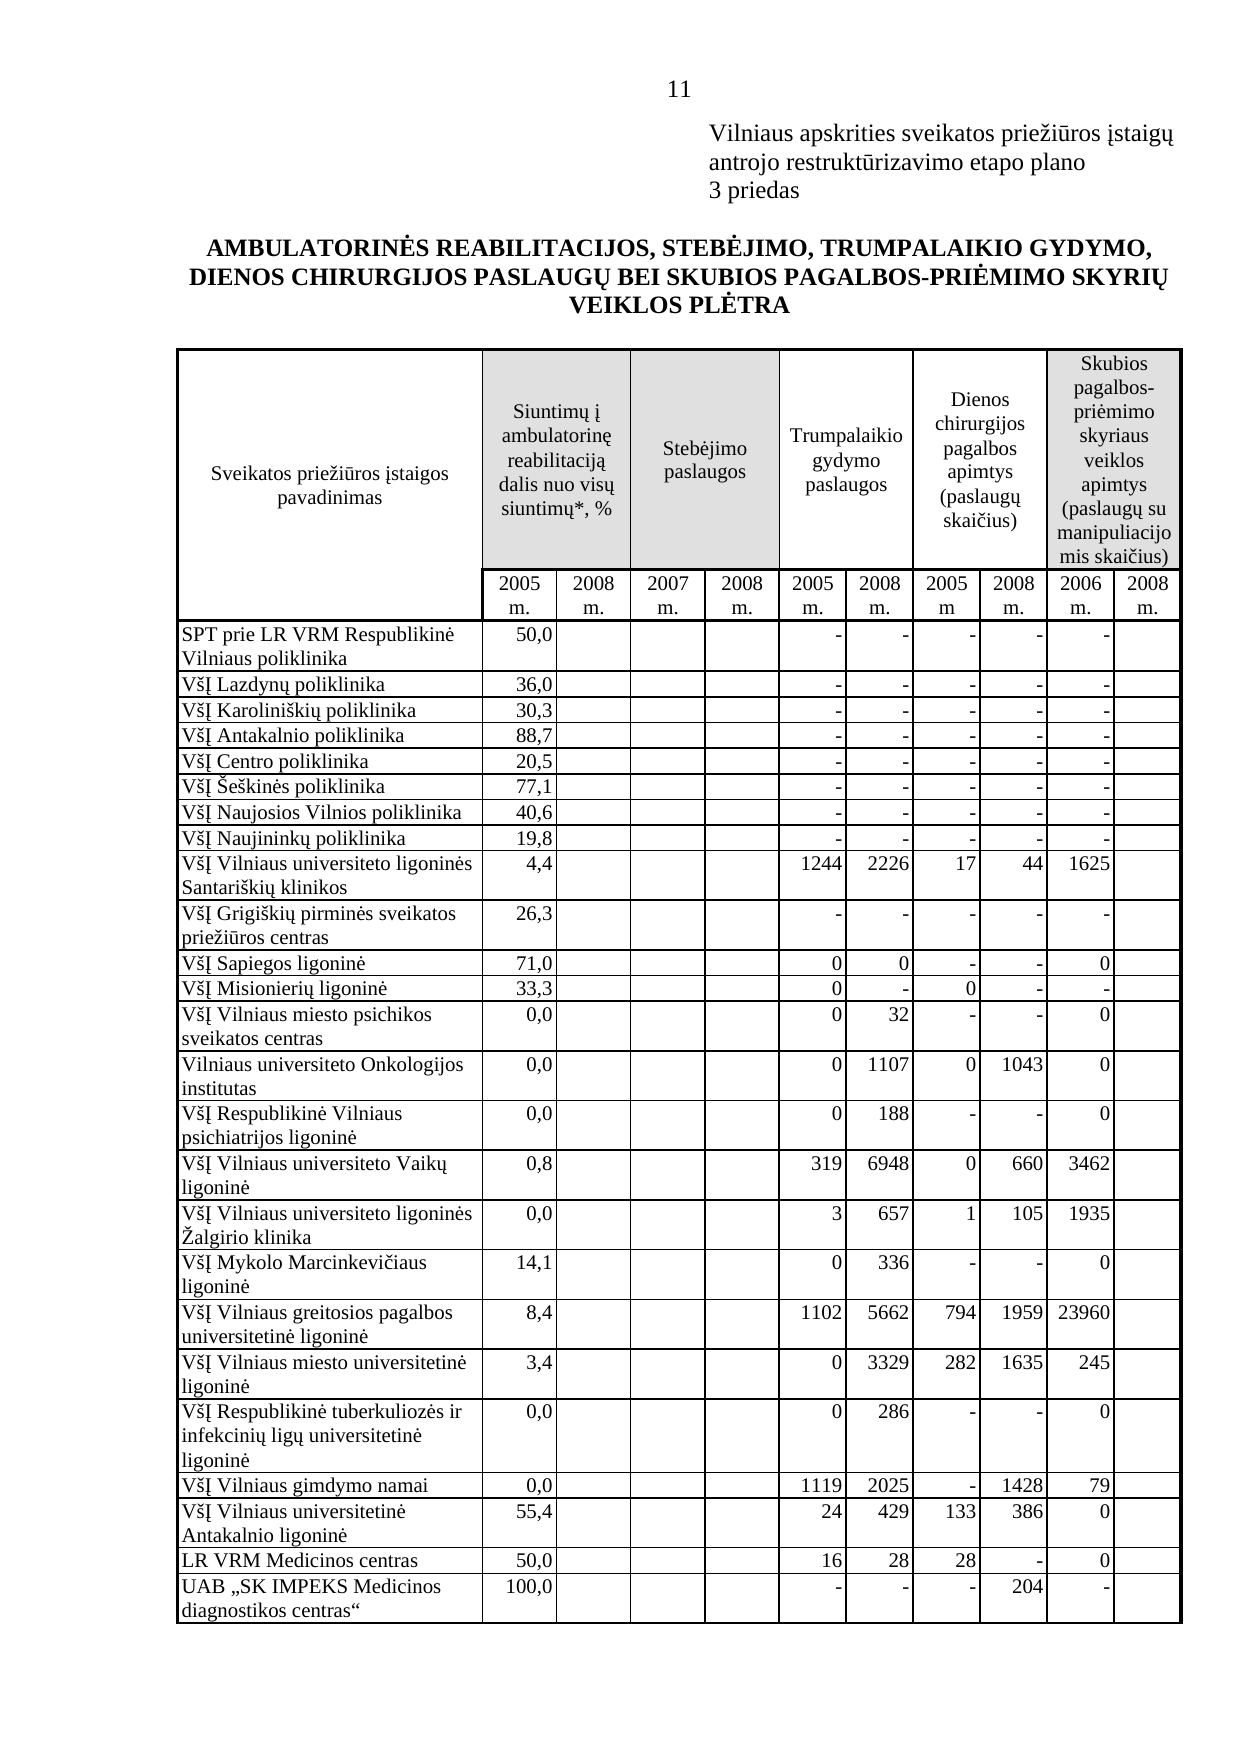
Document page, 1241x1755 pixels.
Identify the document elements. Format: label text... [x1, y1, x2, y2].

table_cell 24 [780, 1499, 845, 1547]
table_cell [557, 826, 561, 850]
table_cell [706, 1499, 778, 1547]
table_cell 1244 [780, 851, 845, 899]
table_cell 30,3 [552, 698, 556, 722]
table_cell [1115, 1400, 1179, 1472]
table_cell [631, 976, 635, 1000]
table_cell 429 [847, 1499, 912, 1547]
table_cell 386 [981, 1499, 1046, 1547]
table_cell - [981, 1101, 1046, 1149]
table_cell 0 [1048, 1002, 1113, 1050]
table_cell 14,1 [483, 1250, 556, 1298]
table_cell 794 [914, 1300, 979, 1348]
table_cell [631, 1250, 704, 1298]
table_cell [626, 723, 630, 747]
table_cell 32 [847, 1002, 912, 1050]
table_cell 105 [981, 1201, 1046, 1249]
table_cell 204 [981, 1574, 1046, 1622]
table_cell [626, 1548, 630, 1572]
table_cell - [1048, 901, 1113, 949]
table_cell [557, 622, 630, 670]
table_cell [1115, 622, 1179, 670]
table_cell - [780, 1574, 845, 1622]
table_cell [631, 1350, 704, 1398]
table_cell 0 [1048, 1052, 1113, 1100]
table_cell [631, 1002, 704, 1050]
table_header Skubios pagalbos-priėmimo skyriaus veiklos apimtys (paslaugų su manipuliacijomis skaičius) [1048, 351, 1179, 568]
table_cell [1115, 1052, 1179, 1100]
table_cell - [1048, 622, 1113, 670]
table_cell [626, 826, 630, 850]
text Vilniaus apskrities sveikatos priežiūros įstaigų antrojo restruktūrizavimo etapo plano [709, 118, 1181, 176]
table_cell 0,0 [552, 1473, 556, 1497]
table_cell [557, 1250, 630, 1298]
table_cell 55,4 [483, 1499, 556, 1547]
table_cell 50,0 [552, 1548, 556, 1572]
table_cell - [914, 1250, 979, 1298]
table_cell [706, 1400, 778, 1472]
table_cell [557, 1574, 630, 1622]
table_cell [557, 672, 561, 696]
table_cell 133 [914, 1499, 979, 1547]
table_cell [557, 1400, 630, 1472]
table_cell [1115, 1499, 1179, 1547]
table_cell [631, 775, 635, 798]
table_cell 2007 m. [631, 571, 635, 619]
table_cell - [780, 901, 845, 949]
table_cell [557, 851, 630, 899]
table_cell - [914, 1400, 979, 1472]
table_cell [631, 951, 635, 975]
table_cell [706, 1002, 778, 1050]
table_cell 0 [914, 1151, 979, 1199]
table_cell [631, 1300, 704, 1348]
table_cell 5662 [847, 1300, 912, 1348]
table_cell 0 [780, 1052, 845, 1100]
table_cell 1102 [780, 1300, 845, 1348]
table_cell 36,0 [552, 672, 556, 696]
table_cell [1115, 1350, 1179, 1398]
table_cell [706, 1151, 778, 1199]
table_cell [557, 1350, 630, 1398]
table_cell 8,4 [483, 1300, 556, 1348]
table_cell [706, 1574, 778, 1622]
table_cell 3329 [847, 1350, 912, 1398]
table_cell - [847, 901, 912, 949]
table_cell [1115, 851, 1179, 899]
table_cell 0,0 [483, 1052, 556, 1100]
table_header Stebėjimo paslaugos [631, 351, 779, 568]
table_cell [557, 723, 561, 747]
table_cell 0 [780, 1002, 845, 1050]
table_cell 0,0 [483, 1002, 556, 1050]
table_cell [631, 749, 635, 773]
table_cell [557, 800, 561, 824]
table_cell 319 [780, 1151, 845, 1199]
table_cell 40,6 [552, 800, 556, 824]
table_cell [557, 1300, 630, 1348]
table_cell 77,1 [552, 775, 556, 798]
table_cell [631, 672, 635, 696]
table_cell 657 [847, 1201, 912, 1249]
table_cell 17 [914, 851, 979, 899]
table_cell - [981, 1002, 1046, 1050]
table_cell - [780, 622, 845, 670]
table_cell [631, 1201, 704, 1249]
table_cell [626, 976, 630, 1000]
table_cell [631, 851, 704, 899]
table_cell 26,3 [483, 901, 556, 949]
table_cell [631, 622, 704, 670]
table_cell [706, 1350, 778, 1398]
table_cell 0,0 [483, 1201, 556, 1249]
table_cell [1115, 1151, 1179, 1199]
table_cell [626, 698, 630, 722]
table_cell [557, 1473, 561, 1497]
table_cell 1959 [981, 1300, 1046, 1348]
table_cell - [981, 901, 1046, 949]
table_cell 6948 [847, 1151, 912, 1199]
text 3 priedas [709, 176, 1181, 204]
table_cell - [981, 622, 1046, 670]
table_cell 1635 [981, 1350, 1046, 1398]
table_cell - [914, 1574, 979, 1622]
table_cell 0 [1048, 1101, 1113, 1149]
table_cell [1115, 1250, 1179, 1298]
table_cell - [981, 1400, 1046, 1472]
table_cell 286 [847, 1400, 912, 1472]
table_cell 245 [1048, 1350, 1113, 1398]
table_cell [706, 901, 778, 949]
table_cell - [914, 901, 979, 949]
table_cell [557, 1052, 630, 1100]
table_cell 23960 [1048, 1300, 1113, 1348]
table_cell 100,0 [483, 1574, 556, 1622]
table_cell - [914, 622, 979, 670]
table_cell [631, 1499, 704, 1547]
table_cell [626, 951, 630, 975]
table_cell 0 [914, 1052, 979, 1100]
table_cell [706, 1300, 778, 1348]
table_cell 660 [981, 1151, 1046, 1199]
table_cell 4,4 [483, 851, 556, 899]
table_cell [631, 1548, 635, 1572]
table_cell [631, 1473, 635, 1497]
table_header Siuntimų į ambulatorinę reabilitaciją dalis nuo visų siuntimų*, % [483, 351, 630, 568]
table_cell 282 [914, 1350, 979, 1398]
table_header Dienos chirurgijos pagalbos apimtys (paslaugų skaičius) [914, 351, 1046, 568]
table_cell [631, 1101, 704, 1149]
table_cell [557, 1499, 630, 1547]
table_cell 0,8 [483, 1151, 556, 1199]
table_cell [557, 901, 630, 949]
table_cell 20,5 [552, 749, 556, 773]
table_cell 1107 [847, 1052, 912, 1100]
table_cell 1935 [1048, 1201, 1113, 1249]
table_cell 19,8 [552, 826, 556, 850]
table_cell 88,7 [552, 723, 556, 747]
table_cell [631, 1400, 704, 1472]
table_cell 2008 m. [557, 571, 561, 619]
table_cell - [914, 1101, 979, 1149]
table_cell [706, 851, 778, 899]
table_cell [557, 698, 561, 722]
table_header Trumpalaikio gydymo paslaugos [780, 351, 912, 568]
table_cell [631, 800, 635, 824]
table_cell [557, 1548, 561, 1572]
table_cell [557, 1101, 630, 1149]
table_cell [557, 976, 561, 1000]
table_cell [557, 951, 561, 975]
table_cell 1 [914, 1201, 979, 1249]
table_cell 1625 [1048, 851, 1113, 899]
table_cell 0 [1048, 1250, 1113, 1298]
table_cell [1115, 1574, 1179, 1622]
table_cell - [847, 622, 912, 670]
table_cell [706, 1250, 778, 1298]
table_cell 3462 [1048, 1151, 1113, 1199]
table_cell [626, 775, 630, 798]
table_cell 44 [981, 851, 1046, 899]
table_cell [631, 901, 704, 949]
table_cell 50,0 [483, 622, 556, 670]
table_cell [626, 672, 630, 696]
table_cell [626, 1473, 630, 1497]
table_cell [706, 622, 778, 670]
table_cell [706, 1201, 778, 1249]
table_cell [631, 723, 635, 747]
table_cell 0 [1048, 1400, 1113, 1472]
table_cell 336 [847, 1250, 912, 1298]
table_cell [626, 749, 630, 773]
table_cell [626, 800, 630, 824]
table_cell [706, 1052, 778, 1100]
table_cell 2008 m. [626, 571, 630, 619]
table_cell [557, 1151, 630, 1199]
table_cell [1115, 1101, 1179, 1149]
table_cell [1115, 1002, 1179, 1050]
table_cell 2005 m. [552, 571, 556, 619]
table_cell 0,0 [483, 1101, 556, 1149]
table_cell [631, 1151, 704, 1199]
table_cell 71,0 [552, 951, 556, 975]
table_cell [706, 1101, 778, 1149]
table_cell [1115, 901, 1179, 949]
table_cell [557, 1201, 630, 1249]
table_cell 3 [780, 1201, 845, 1249]
table_cell 0 [1048, 1499, 1113, 1547]
table_cell [631, 698, 635, 722]
table_cell 0,0 [483, 1400, 556, 1472]
table_cell - [981, 1250, 1046, 1298]
table_cell [631, 826, 635, 850]
table_cell 3,4 [483, 1350, 556, 1398]
table_header Sveikatos priežiūros įstaigos pavadinimas [179, 351, 482, 619]
table_cell 2226 [847, 851, 912, 899]
table_cell [631, 1574, 704, 1622]
table_cell - [847, 1574, 912, 1622]
table_cell 1043 [981, 1052, 1046, 1100]
table_cell - [1048, 1574, 1113, 1622]
table_cell 0 [780, 1400, 845, 1472]
table_cell [1115, 1201, 1179, 1249]
table_cell [557, 749, 561, 773]
table_cell [557, 1002, 630, 1050]
table_cell 0 [780, 1101, 845, 1149]
table_cell [1115, 1300, 1179, 1348]
table_cell 0 [780, 1250, 845, 1298]
table_cell 33,3 [552, 976, 556, 1000]
table_cell 188 [847, 1101, 912, 1149]
table_cell - [914, 1002, 979, 1050]
table_cell 0 [780, 1350, 845, 1398]
table_cell [557, 775, 561, 798]
text AMBULATORINĖS REABILITACIJOS, STEBĖJIMO, TRUMPALAIKIO GYDYMO, DIENOS CHIRURGIJOS PASLAUGŲ BEI SKUBIOS PAGALBOS-PRIĖMIMO SKYRIŲ VEIKLOS PLĖTRA [177, 233, 1181, 319]
table_cell [631, 1052, 704, 1100]
